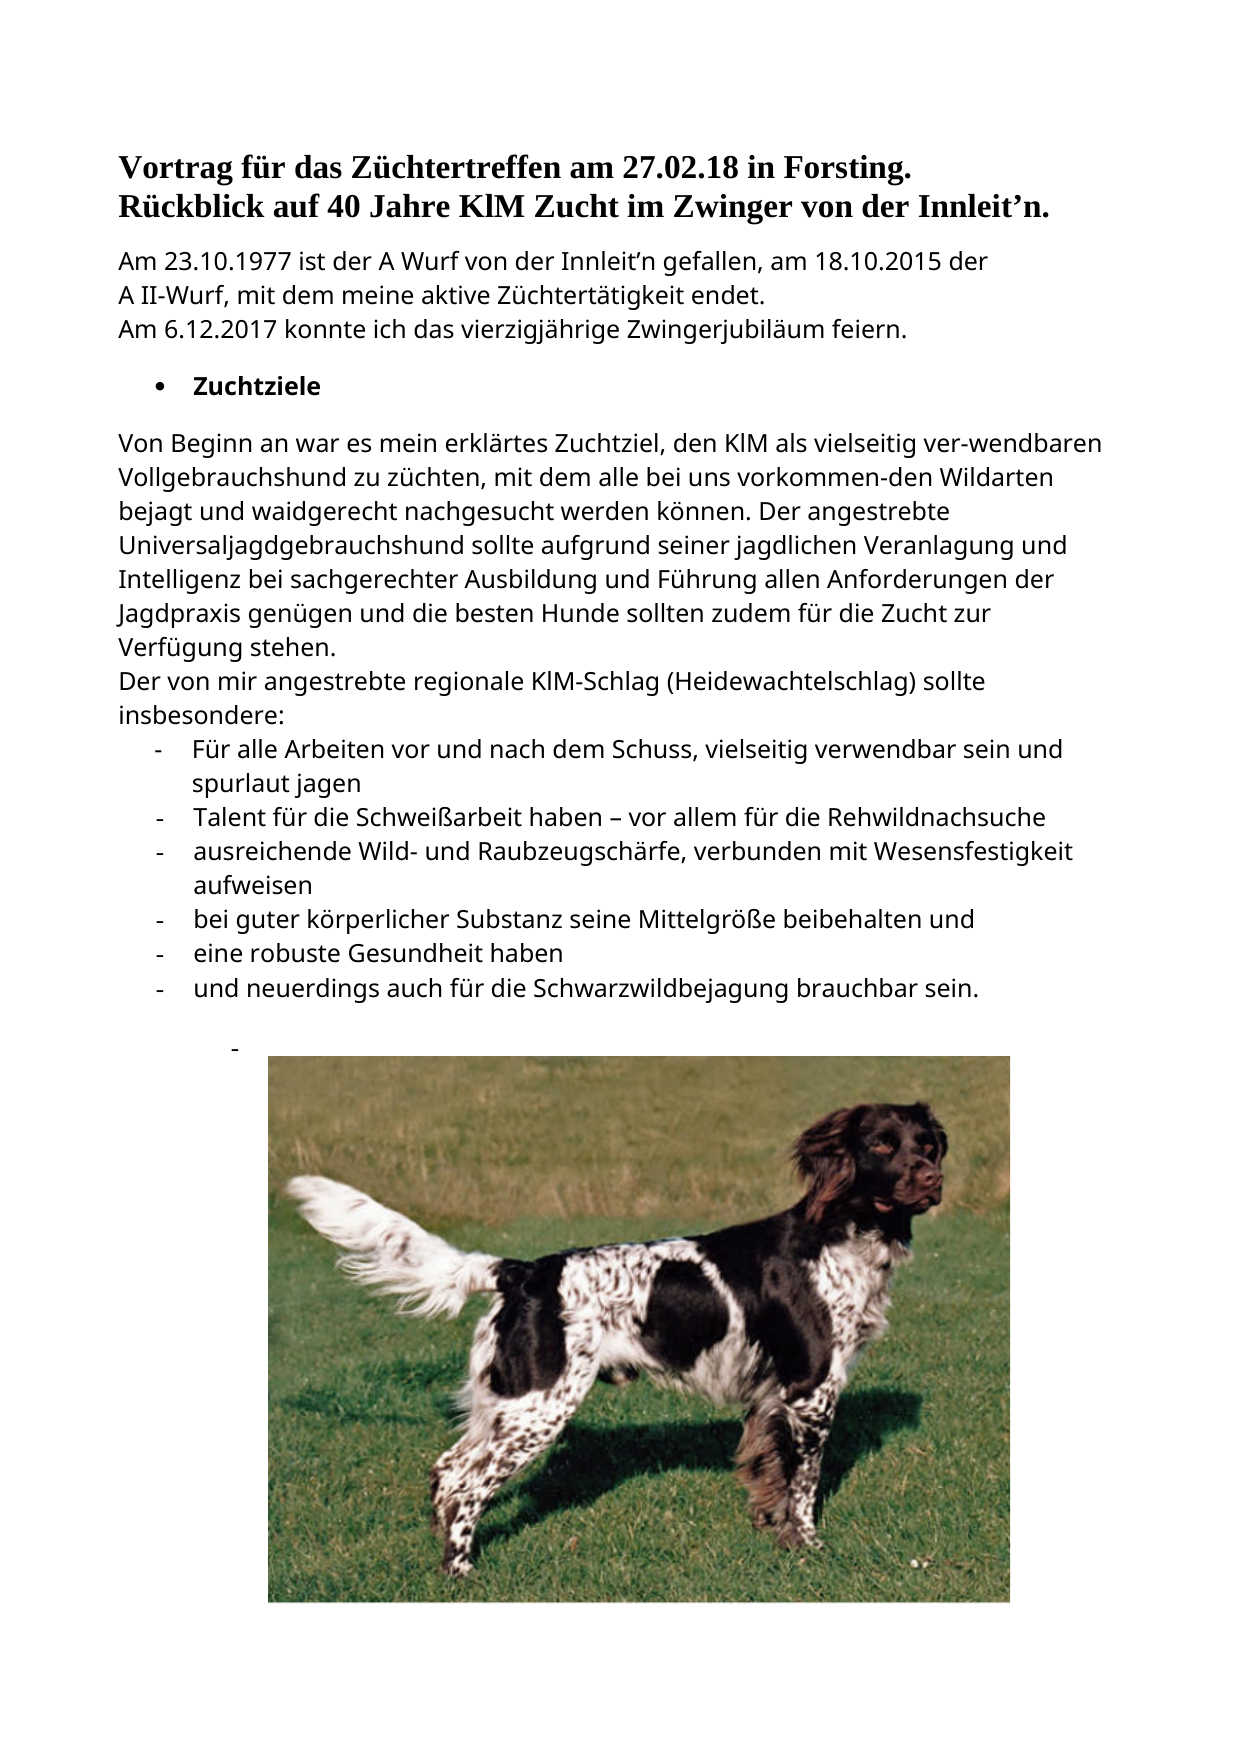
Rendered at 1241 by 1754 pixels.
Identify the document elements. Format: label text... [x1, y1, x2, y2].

text Am 6.12.2017 konnte ich das vierzigjährige Zwingerjubiläum feiern. [118, 312, 1122, 346]
text Vortrag für das Züchtertreffen am 27.02.18 in Forsting. [118, 148, 1122, 186]
list und neuerdings auch für die Schwarzwildbejagung brauchbar sein. [156, 970, 1122, 1004]
text Von Beginn an war es mein erklärtes Zuchtziel, den KlM als vielseitig ver-wendbaren Vollgebrauchshund zu züchten, mit dem alle bei uns vorkommen-den Wildarten bejagt und waidgerecht nachgesucht werden können. Der angestrebte Universaljagdgebrauchshund sollte aufgrund seiner jagdlichen Veranlagung und Intelligenz bei sachgerechter Ausbildung und Führung allen Anforderungen der Jagdpraxis genügen und die besten Hunde sollten zudem für die Zucht zur Verfügung stehen. [118, 425, 1122, 664]
text Rückblick auf 40 Jahre KlM Zucht im Zwinger von der Innleit’n. [118, 186, 1122, 224]
list Zuchtziele [156, 368, 1122, 402]
text Der von mir angestrebte regionale KlM-Schlag (Heidewachtelschlag) sollte insbesondere: [118, 664, 1122, 732]
list Talent für die Schweißarbeit haben – vor allem für die Rehwildnachsuche [156, 800, 1122, 834]
list bei guter körperlicher Substanz seine Mittelgröße beibehalten und [156, 902, 1122, 936]
list ausreichende Wild- und Raubzeugschärfe, verbunden mit Wesensfestigkeit aufweisen [156, 834, 1122, 902]
list Für alle Arbeiten vor und nach dem Schuss, vielseitig verwendbar sein und spurlaut jagen [154, 732, 1122, 800]
list eine robuste Gesundheit haben [156, 936, 1122, 970]
text Am 23.10.1977 ist der A Wurf von der Innleit’n gefallen, am 18.10.2015 der A II-Wurf, mit dem meine aktive Züchtertätigkeit endet. [118, 243, 1122, 312]
